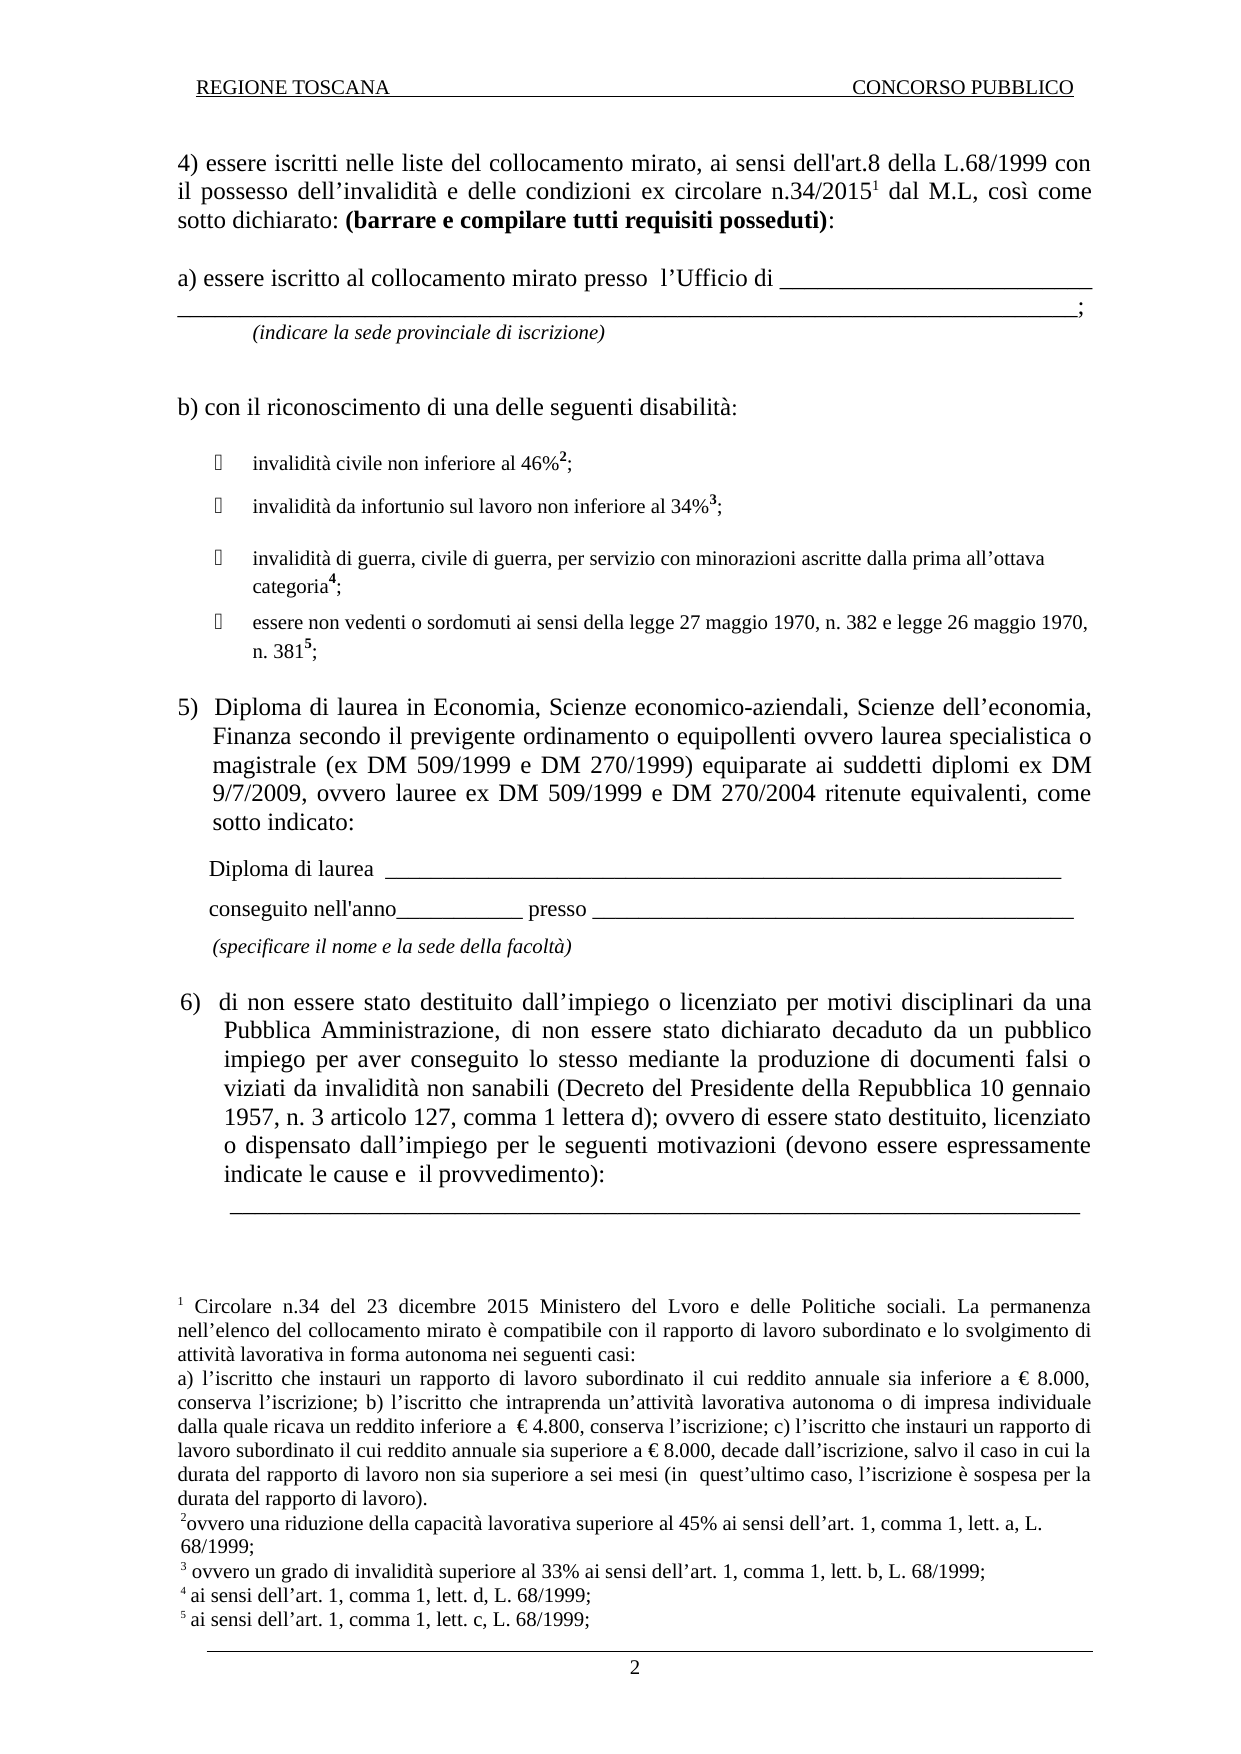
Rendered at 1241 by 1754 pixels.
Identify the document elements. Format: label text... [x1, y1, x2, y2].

list essere non vedenti o sordomuti ai sensi della legge 27 maggio 1970, n. 382 e legge 26 maggio 1970, n. 381; [214, 610, 1092, 663]
text a) essere iscritto al collocamento mirato presso l’Ufficio di _________________________ ________________________________________________________________________; [177, 263, 1092, 320]
text 4) essere iscritti nelle liste del collocamento mirato, ai sensi dell'art.8 della L.68/1999 con il possesso dell’invalidità e delle condizioni ex circolare n.34/2015 dal M.L, così come sotto dichiarato: (barrare e compilare tutti requisiti posseduti): [177, 148, 1092, 234]
list invalidità civile non inferiore al 46%; [214, 447, 1092, 476]
list ai sensi dell’art. 1, comma 1, lett. c, L. 68/1999; [180, 1607, 1092, 1631]
text (specificare il nome e la sede della facoltà) [177, 934, 1092, 958]
text conseguito nell'anno___________ presso __________________________________________ [208, 894, 1092, 921]
text Circolare n.34 del 23 dicembre 2015 Ministero del Lvoro e delle Politiche sociali. La permanenza nell’elenco del collocamento mirato è compatibile con il rapporto di lavoro subordinato e lo svolgimento di attività lavorativa in forma autonoma nei seguenti casi: [177, 1294, 1092, 1366]
text ____________________________________________________________________ [180, 1188, 1092, 1217]
text 5) Diploma di laurea in Economia, Scienze economico-aziendali, Scienze dell’economia, Finanza secondo il previgente ordinamento o equipollenti ovvero laurea specialistica o magistrale (ex DM 509/1999 e DM 270/1999) equiparate ai suddetti diplomi ex DM 9/7/2009, ovvero lauree ex DM 509/1999 e DM 270/2004 ritenute equivalenti, come sotto indicato: [177, 692, 1092, 836]
list Diploma di laurea ___________________________________________________________ [208, 855, 1092, 881]
text 6) di non essere stato destituito dall’impiego o licenziato per motivi disciplinari da una Pubblica Amministrazione, di non essere stato dichiarato decaduto da un pubblico impiego per aver conseguito lo stesso mediante la produzione di documenti falsi o viziati da invalidità non sanabili (Decreto del Presidente della Repubblica 10 gennaio 1957, n. 3 articolo 127, comma 1 lettera d); ovvero di essere stato destituito, licenziato o dispensato dall’impiego per le seguenti motivazioni (devono essere espressamente indicate le cause e il provvedimento): [180, 987, 1092, 1188]
text a) l’iscritto che instauri un rapporto di lavoro subordinato il cui reddito annuale sia inferiore a € 8.000, conserva l’iscrizione; b) l’iscritto che intraprenda un’attività lavorativa autonoma o di impresa individuale dalla quale ricava un reddito inferiore a € 4.800, conserva l’iscrizione; c) l’iscritto che instauri un rapporto di lavoro subordinato il cui reddito annuale sia superiore a € 8.000, decade dall’iscrizione, salvo il caso in cui la durata del rapporto di lavoro non sia superiore a sei mesi (in quest’ultimo caso, l’iscrizione è sospesa per la durata del rapporto di lavoro). [177, 1366, 1092, 1510]
list ovvero un grado di invalidità superiore al 33% ai sensi dell’art. 1, comma 1, lett. b, L. 68/1999; [180, 1558, 1092, 1583]
list ovvero una riduzione della capacità lavorativa superiore al 45% ai sensi dell’art. 1, comma 1, lett. a, L. 68/1999; [180, 1510, 1092, 1558]
list invalidità di guerra, civile di guerra, per servizio con minorazioni ascritte dalla prima all’ottava categoria; [214, 545, 1092, 598]
list ai sensi dell’art. 1, comma 1, lett. d, L. 68/1999; [180, 1583, 1092, 1607]
list (indicare la sede provinciale di iscrizione) [214, 320, 1092, 344]
text b) con il riconoscimento di una delle seguenti disabilità: [177, 392, 1092, 421]
list invalidità da infortunio sul lavoro non inferiore al 34%; [214, 491, 1092, 519]
